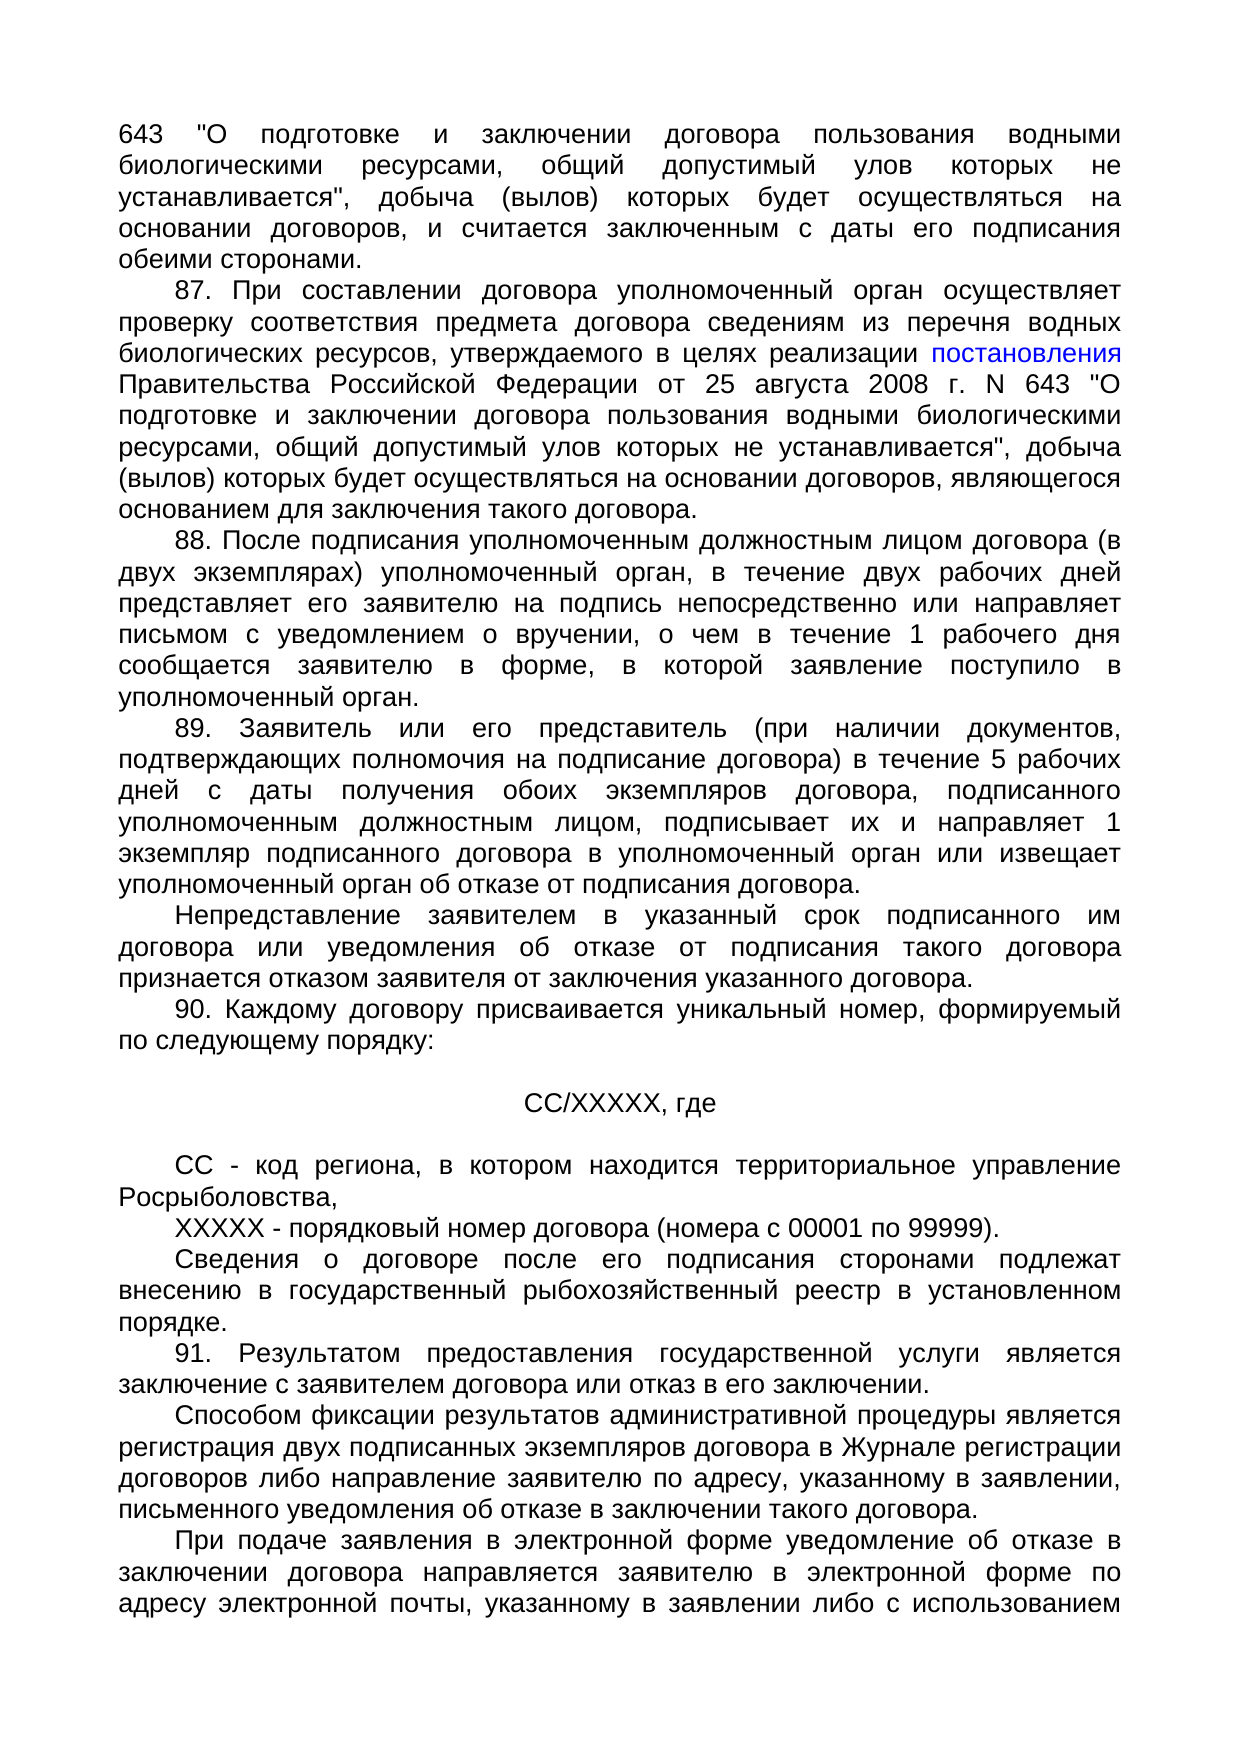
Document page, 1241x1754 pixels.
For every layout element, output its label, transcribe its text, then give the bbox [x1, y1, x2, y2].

text 87. При составлении договора уполномоченный орган осуществляет проверку соответствия предмета договора сведениям из перечня водных биологических ресурсов, утверждаемого в целях реализации постановления Правительства Российской Федерации от 25 августа 2008 г. N 643 "О подготовке и заключении договора пользования водными биологическими ресурсами, общий допустимый улов которых не устанавливается", добыча (вылов) которых будет осуществляться на основании договоров, являющегося основанием для заключения такого договора. [118, 274, 1122, 524]
text XXXXX - порядковый номер договора (номера с 00001 по 99999). [118, 1212, 1122, 1243]
text Непредставление заявителем в указанный срок подписанного им договора или уведомления об отказе от подписания такого договора признается отказом заявителя от заключения указанного договора. [118, 899, 1122, 993]
text 90. Каждому договору присваивается уникальный номер, формируемый по следующему порядку: [118, 993, 1122, 1056]
text Способом фиксации результатов административной процедуры является регистрация двух подписанных экземпляров договора в Журнале регистрации договоров либо направление заявителю по адресу, указанному в заявлении, письменного уведомления об отказе в заключении такого договора. [118, 1399, 1122, 1524]
text При подаче заявления в электронной форме уведомление об отказе в заключении договора направляется заявителю в электронной форме по адресу электронной почты, указанному в заявлении либо с использованием [118, 1524, 1122, 1618]
text 89. Заявитель или его представитель (при наличии документов, подтверждающих полномочия на подписание договора) в течение 5 рабочих дней с даты получения обоих экземпляров договора, подписанного уполномоченным должностным лицом, подписывает их и направляет 1 экземпляр подписанного договора в уполномоченный орган или извещает уполномоченный орган об отказе от подписания договора. [118, 712, 1122, 899]
text 643 "О подготовке и заключении договора пользования водными биологическими ресурсами, общий допустимый улов которых не устанавливается", добыча (вылов) которых будет осуществляться на основании договоров, и считается заключенным с даты его подписания обеими сторонами. [118, 118, 1122, 274]
text Сведения о договоре после его подписания сторонами подлежат внесению в государственный рыбохозяйственный реестр в установленном порядке. [118, 1243, 1122, 1337]
text CC - код региона, в котором находится территориальное управление Росрыболовства, [118, 1149, 1122, 1212]
text 91. Результатом предоставления государственной услуги является заключение с заявителем договора или отказ в его заключении. [118, 1337, 1122, 1399]
text CC/XXXXX, где [118, 1087, 1122, 1118]
text 88. После подписания уполномоченным должностным лицом договора (в двух экземплярах) уполномоченный орган, в течение двух рабочих дней представляет его заявителю на подпись непосредственно или направляет письмом с уведомлением о вручении, о чем в течение 1 рабочего дня сообщается заявителю в форме, в которой заявление поступило в уполномоченный орган. [118, 524, 1122, 712]
